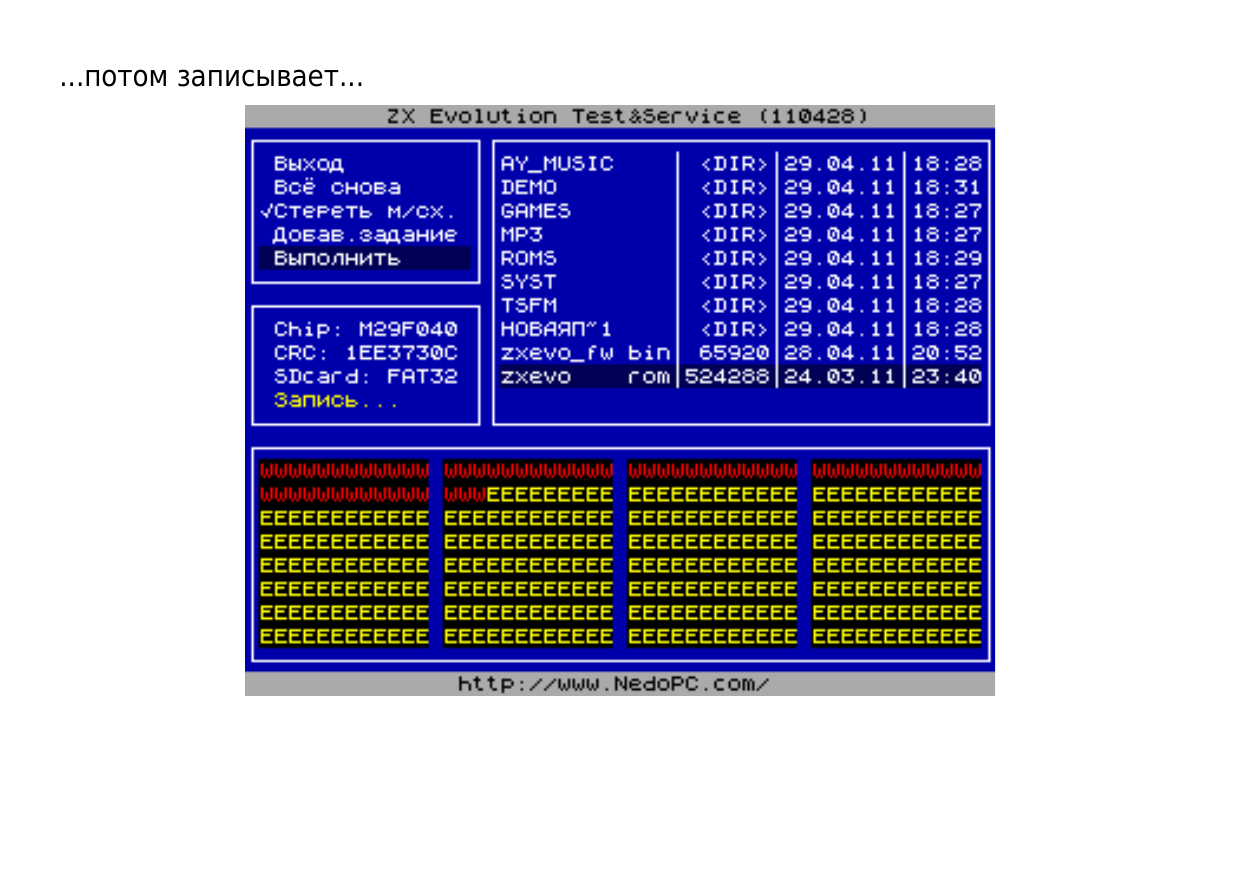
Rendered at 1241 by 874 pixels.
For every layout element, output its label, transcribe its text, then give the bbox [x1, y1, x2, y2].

text ...потом записывает... [59, 59, 1181, 93]
picture [245, 105, 995, 696]
